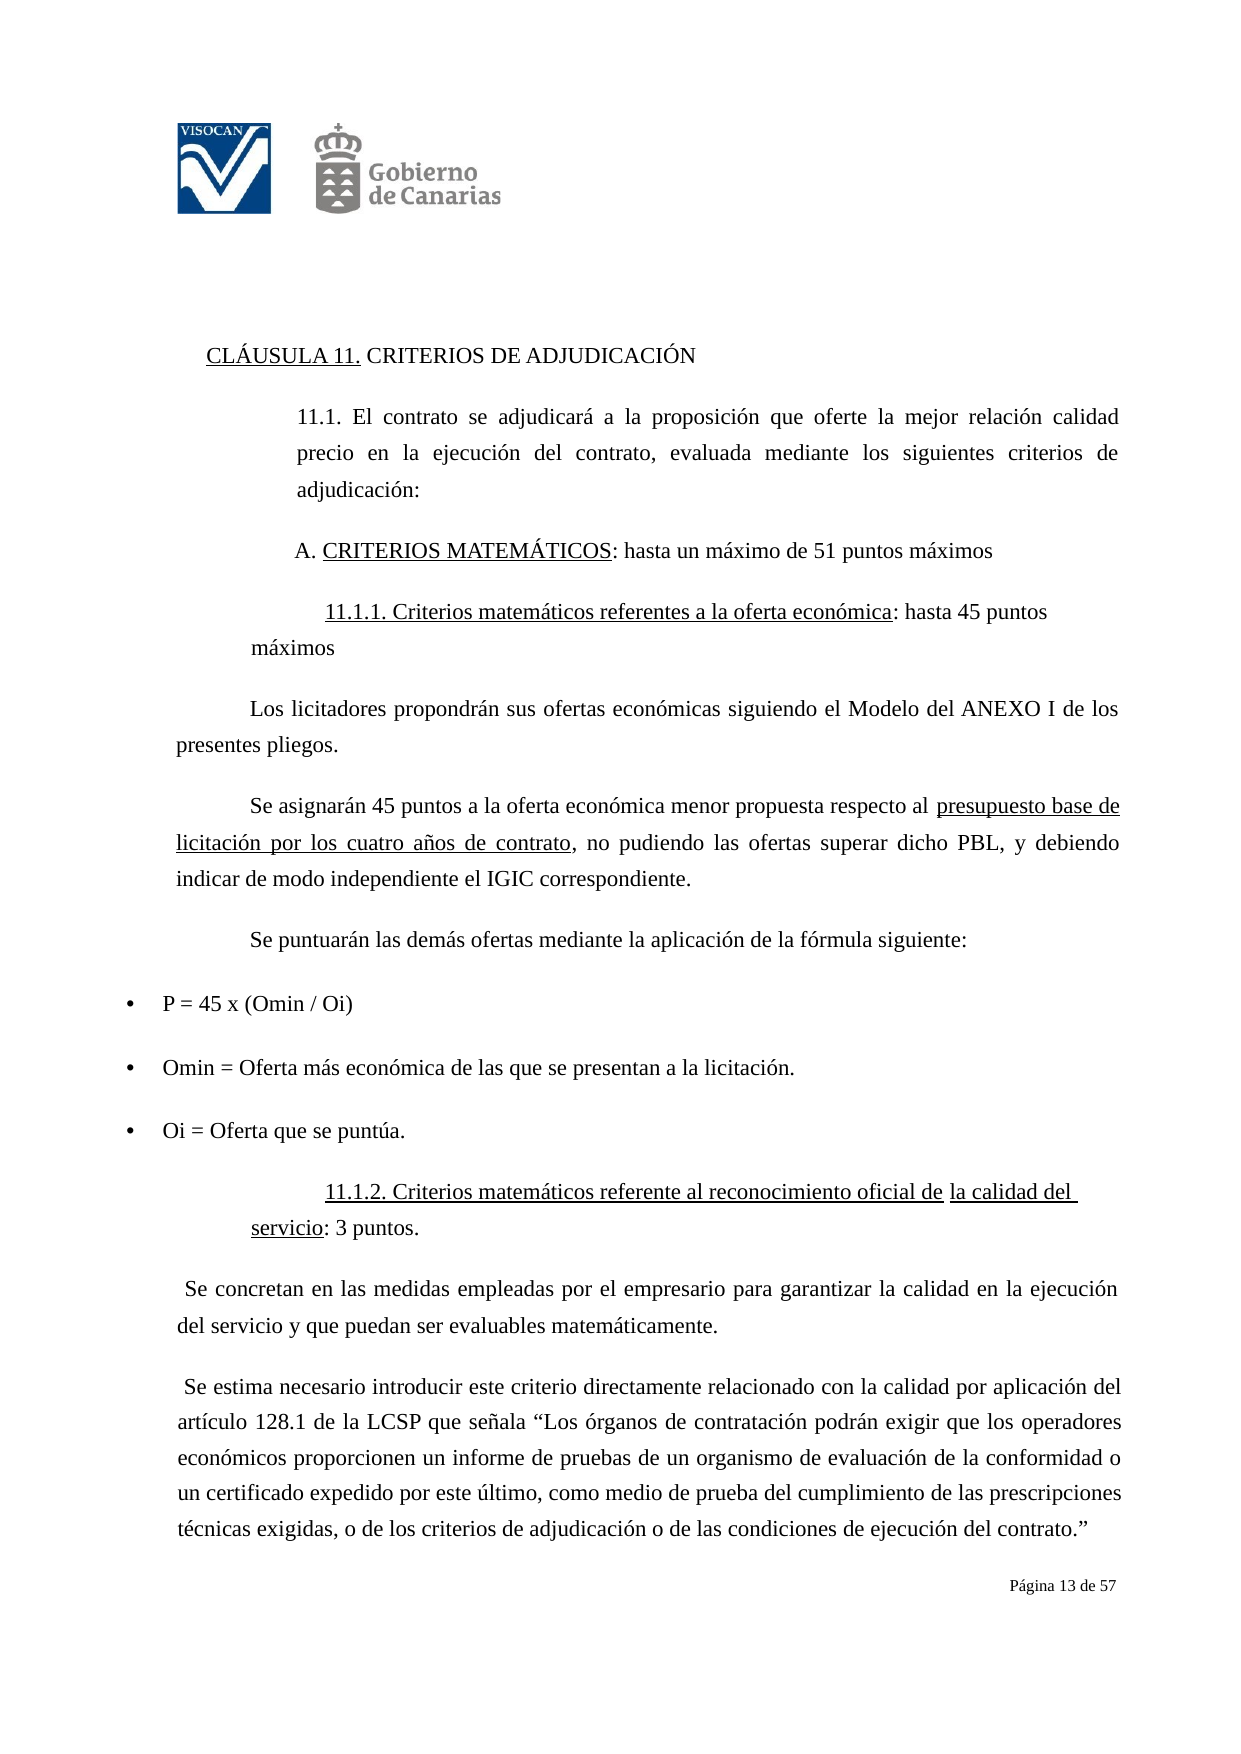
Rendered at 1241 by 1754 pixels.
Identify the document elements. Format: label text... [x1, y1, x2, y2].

text Se concretan en las medidas empleadas por el empresario para garantizar la calidad en la ejecución del servicio y que puedan ser evaluables matemáticamente. [177, 1275, 1120, 1338]
subtitle A. CRITERIOS MATEMÁTICOS: hasta un máximo de 51 puntos máximos [190, 537, 1103, 563]
subtitle CLÁUSULA 11. CRITERIOS DE ADJUDICACIÓN [206, 342, 1123, 369]
list Omin = Oferta más económica de las que se presentan a la licitación. [126, 1054, 1120, 1080]
text 11.1.1. Criterios matemáticos referentes a la oferta económica: hasta 45 puntos máximos [251, 598, 1123, 660]
text Se asignarán 45 puntos a la oferta económica menor propuesta respecto al presupuesto base de licitación por los cuatro años de contrato, no pudiendo las ofertas superar dicho PBL, y debiendo indicar de modo independiente el IGIC correspondiente. [176, 792, 1120, 892]
text 11.1. El contrato se adjudicará a la proposición que oferte la mejor relación calidad precio en la ejecución del contrato, evaluada mediante los siguientes criterios de adjudicación: [297, 403, 1120, 502]
text Se puntuarán las demás ofertas mediante la aplicación de la fórmula siguiente: [176, 926, 1120, 953]
text 11.1.2. Criterios matemáticos referente al reconocimiento oficial de la calidad del servicio: 3 puntos. [251, 1178, 1123, 1241]
text Se estima necesario introducir este criterio directamente relacionado con la calidad por aplicación del artículo 128.1 de la LCSP que señala “Los órganos de contratación podrán exigir que los operadores económicos proporcionen un informe de pruebas de un organismo de evaluación de la conformidad o un certificado expedido por este último, como medio de prueba del cumplimiento de las prescripciones técnicas exigidas, o de los criterios de adjudicación o de las condiciones de ejecución del contrato.” [177, 1373, 1123, 1541]
list Oi = Oferta que se puntúa. [126, 1117, 1120, 1144]
list P = 45 x (Omin / Oi) [126, 990, 1120, 1017]
text Los licitadores propondrán sus ofertas económicas siguiendo el Modelo del ANEXO I de los presentes pliegos. [176, 695, 1120, 758]
